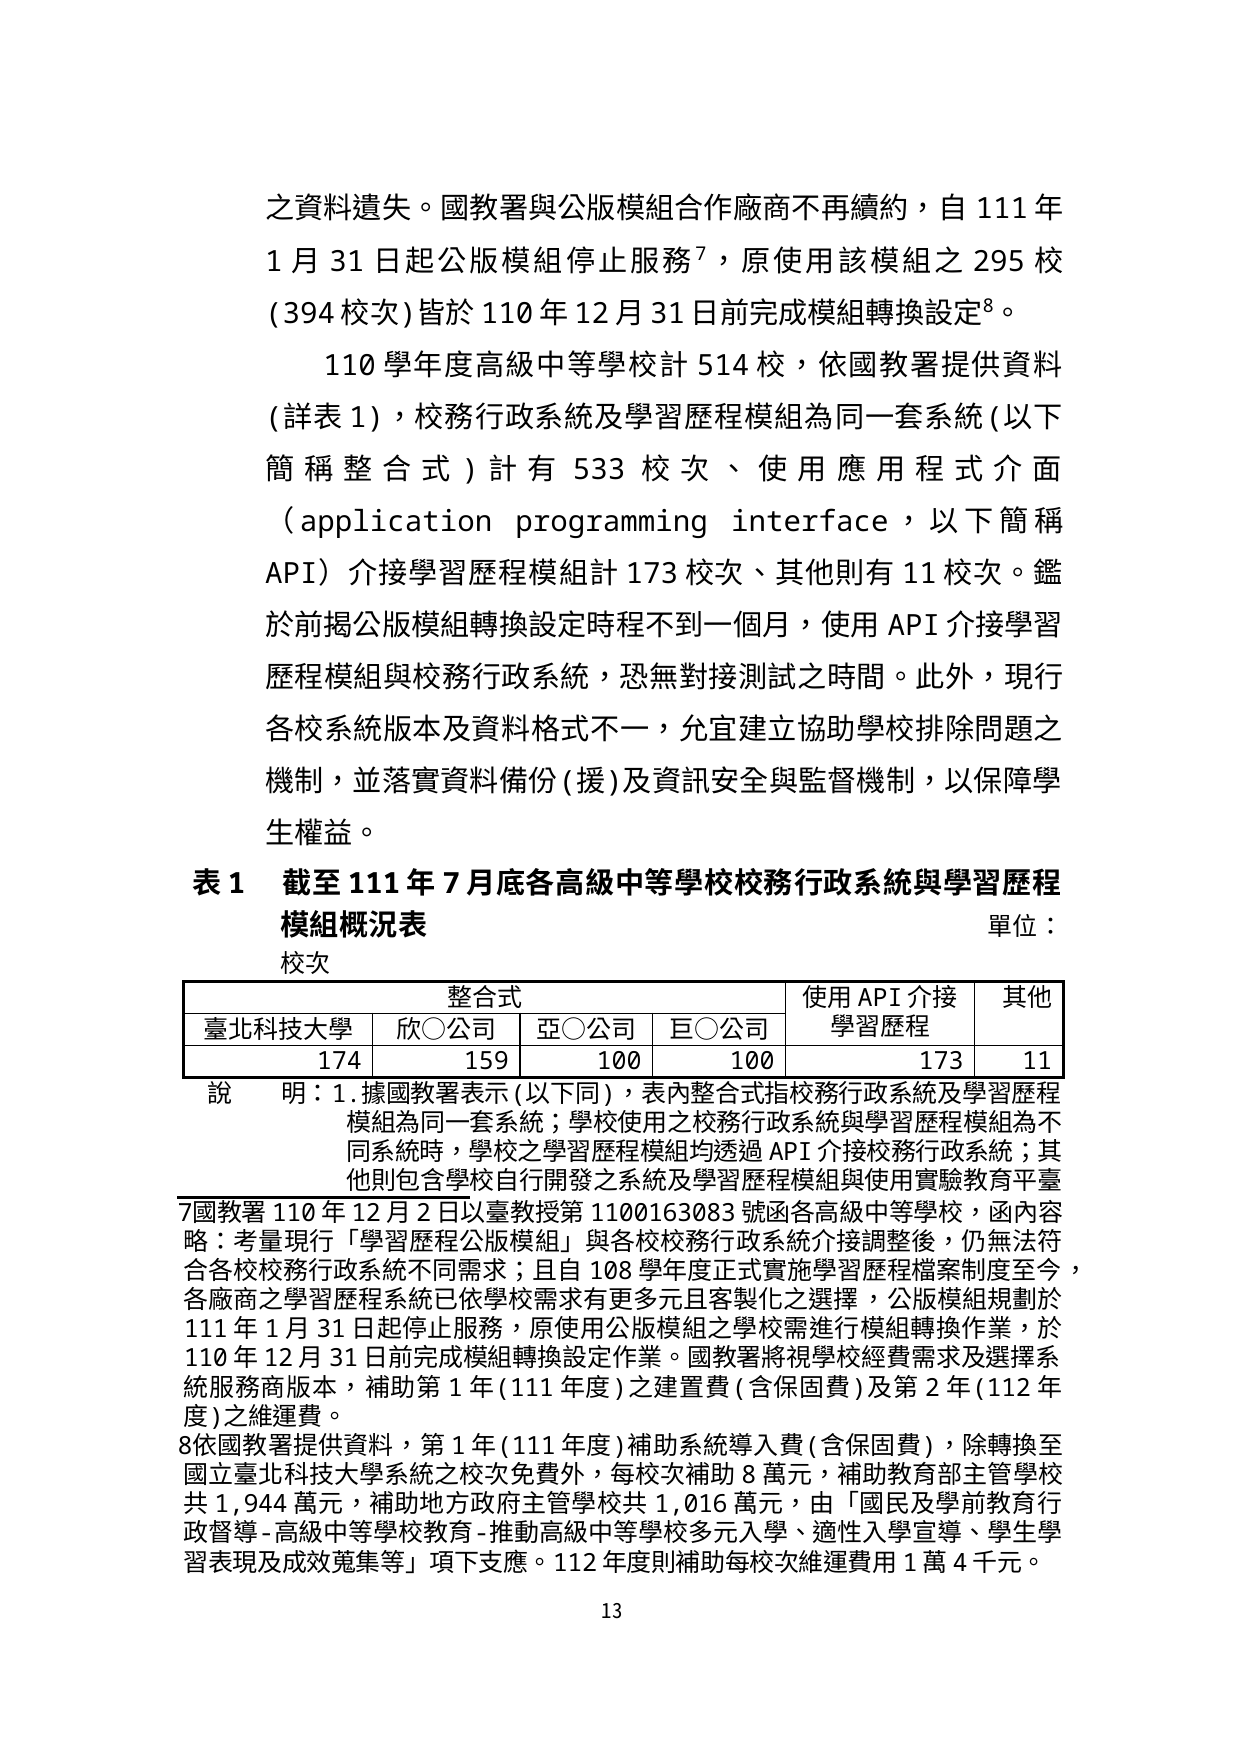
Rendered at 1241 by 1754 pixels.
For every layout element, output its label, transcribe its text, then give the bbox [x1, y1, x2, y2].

table_cell 欣○公司 [373, 1014, 519, 1045]
text 依國教署提供資料，第1年(111年度)補助系統導入費(含保固費)，除轉換至國立臺北科技大學系統之校次免費外，每校次補助8萬元，補助教育部主管學校共1,944萬元，補助地方政府主管學校共1,016萬元，由「國民及學前教育行政督導-高級中等學校教育-推動高級中等學校多元入學、適性入學宣導、學生學習表現及成效蒐集等」項下支應。112年度則補助每校次維運費用1萬4千元。 [177, 1431, 1063, 1577]
table_cell 159 [373, 1046, 519, 1076]
text 之資料遺失。國教署與公版模組合作廠商不再續約，自111年1月31日起公版模組停止服務，原使用該模組之295校(394校次)皆於110年12月31日前完成模組轉換設定。 [265, 177, 1063, 333]
table_cell 亞○公司 [521, 1014, 652, 1045]
text 說 明：1.據國教署表示(以下同)，表內整合式指校務行政系統及學習歷程模組為同一套系統；學校使用之校務行政系統與學習歷程模組為不同系統時，學校之學習歷程模組均透過API介接校務行政系統；其他則包含學校自行開發之系統及學習歷程模組與使用實驗教育平臺 [192, 1079, 1063, 1195]
text 表1 截至111年7月底各高級中等學校校務行政系統與學習歷程模組概況表 單位：校次 [192, 859, 1063, 980]
table_cell 100 [521, 1046, 652, 1076]
table_header 使用API介接學習歷程 [786, 983, 974, 1045]
table_cell 巨○公司 [653, 1014, 785, 1045]
table_header 其他 [975, 983, 1062, 1045]
table_header 整合式 [185, 983, 785, 1012]
table_cell 174 [185, 1046, 372, 1076]
text 110學年度高級中等學校計514校，依國教署提供資料(詳表1)，校務行政系統及學習歷程模組為同一套系統(以下簡稱整合式)計有533校次、使用應用程式介面（application programming interface，以下簡稱API）介接學習歷程模組計173校次、其他則有11校次。鑑於前揭公版模組轉換設定時程不到一個月，使用API介接學習歷程模組與校務行政系統，恐無對接測試之時間。此外，現行各校系統版本及資料格式不一，允宜建立協助學校排除問題之機制，並落實資料備份(援)及資訊安全與監督機制，以保障學生權益。 [265, 333, 1063, 854]
table_cell 臺北科技大學 [185, 1014, 372, 1045]
table_cell 100 [653, 1046, 785, 1076]
table_cell 173 [786, 1046, 974, 1076]
table_cell 11 [975, 1046, 1062, 1076]
text 國教署110年12月2日以臺教授第1100163083號函各高級中等學校，函內容略：考量現行「學習歷程公版模組」與各校校務行政系統介接調整後，仍無法符合各校校務行政系統不同需求；且自108學年度正式實施學習歷程檔案制度至今，各廠商之學習歷程系統已依學校需求有更多元且客製化之選擇，公版模組規劃於111年1月31日起停止服務，原使用公版模組之學校需進行模組轉換作業，於110年12月31日前完成模組轉換設定作業。國教署將視學校經費需求及選擇系統服務商版本，補助第1年(111年度)之建置費(含保固費)及第2年(112年度)之維運費。 [177, 1198, 1063, 1431]
